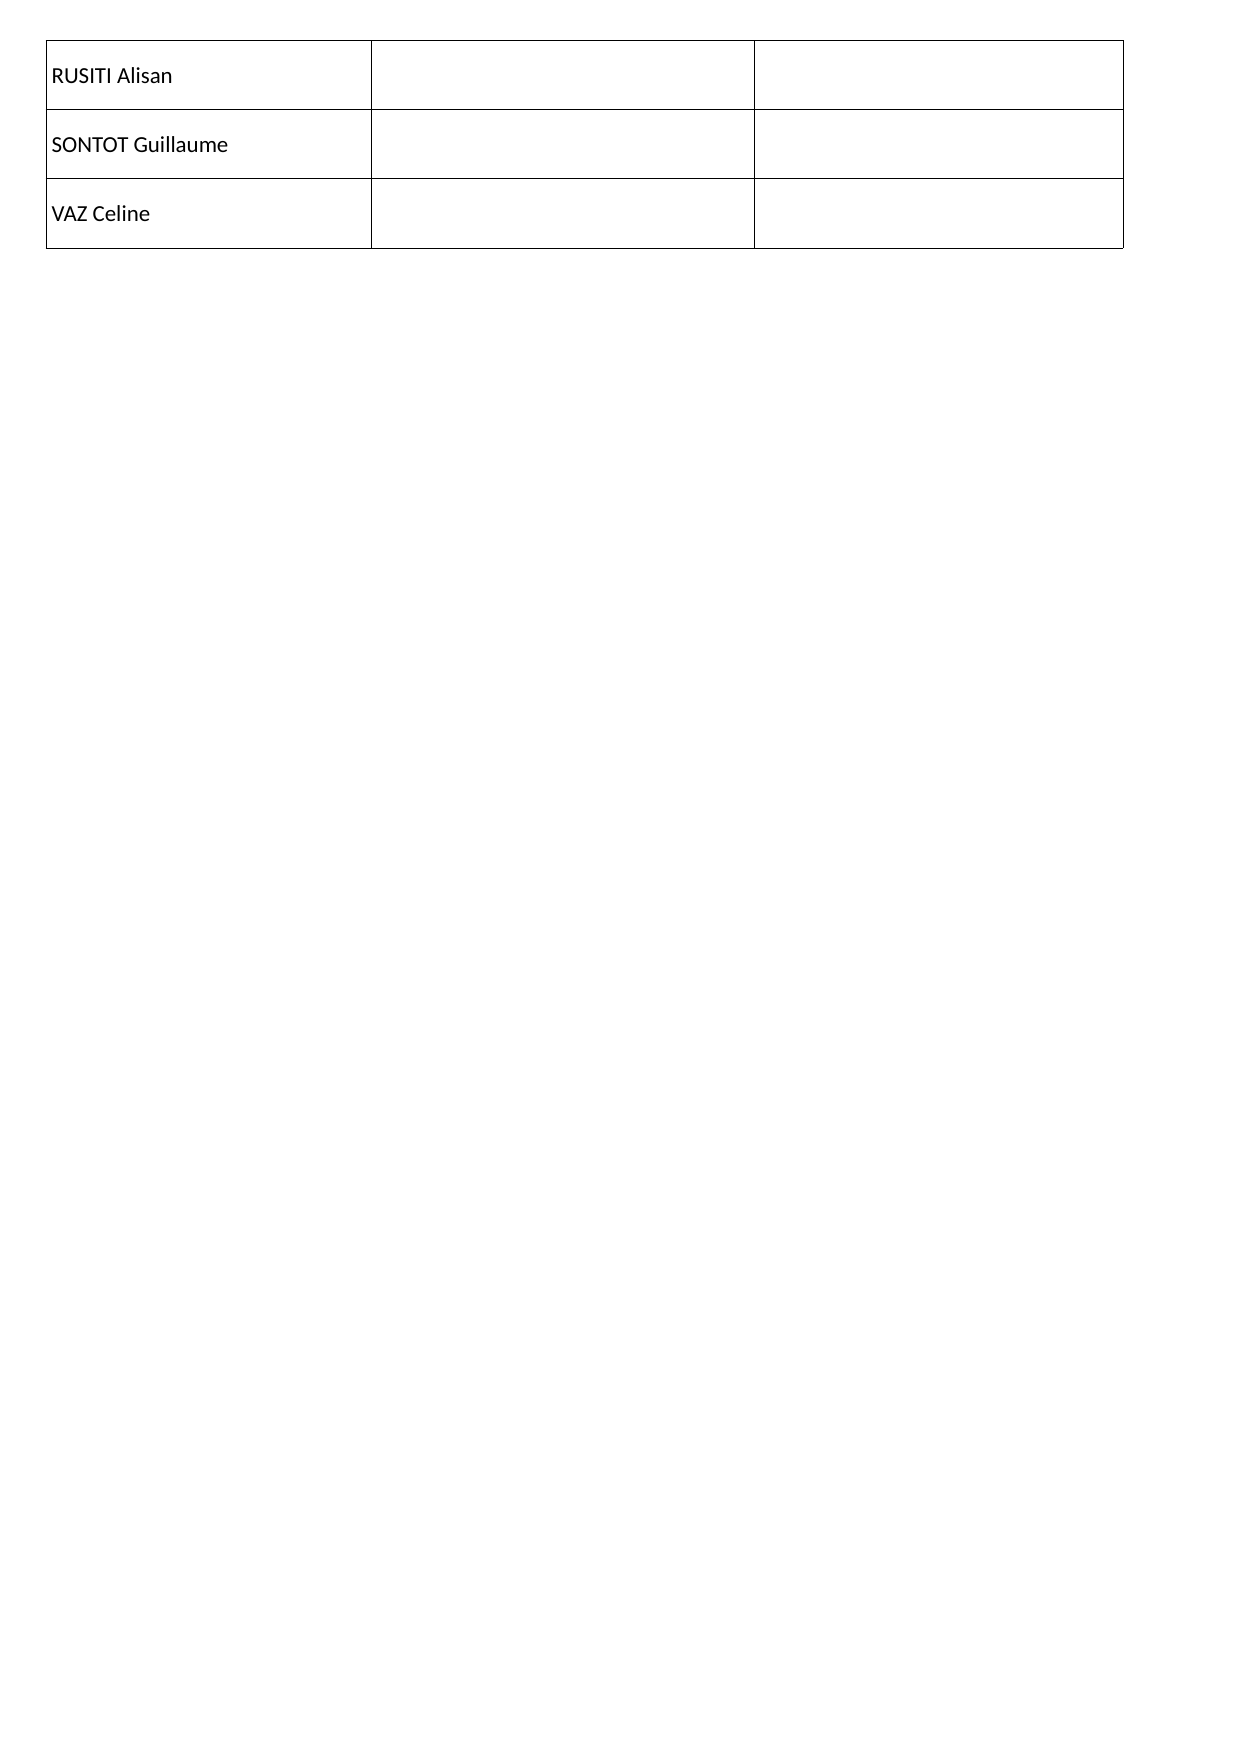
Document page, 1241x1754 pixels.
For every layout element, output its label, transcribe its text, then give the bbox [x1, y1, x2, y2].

table_cell [372, 110, 754, 178]
table_cell [372, 41, 754, 109]
table_cell VAZ Celine [47, 179, 371, 247]
table_cell RUSITI Alisan [47, 41, 371, 109]
table_cell [372, 179, 754, 247]
table_cell [755, 179, 1123, 247]
table_cell SONTOT Guillaume [47, 110, 371, 178]
table_cell [755, 41, 1123, 109]
table_cell [755, 110, 1123, 178]
